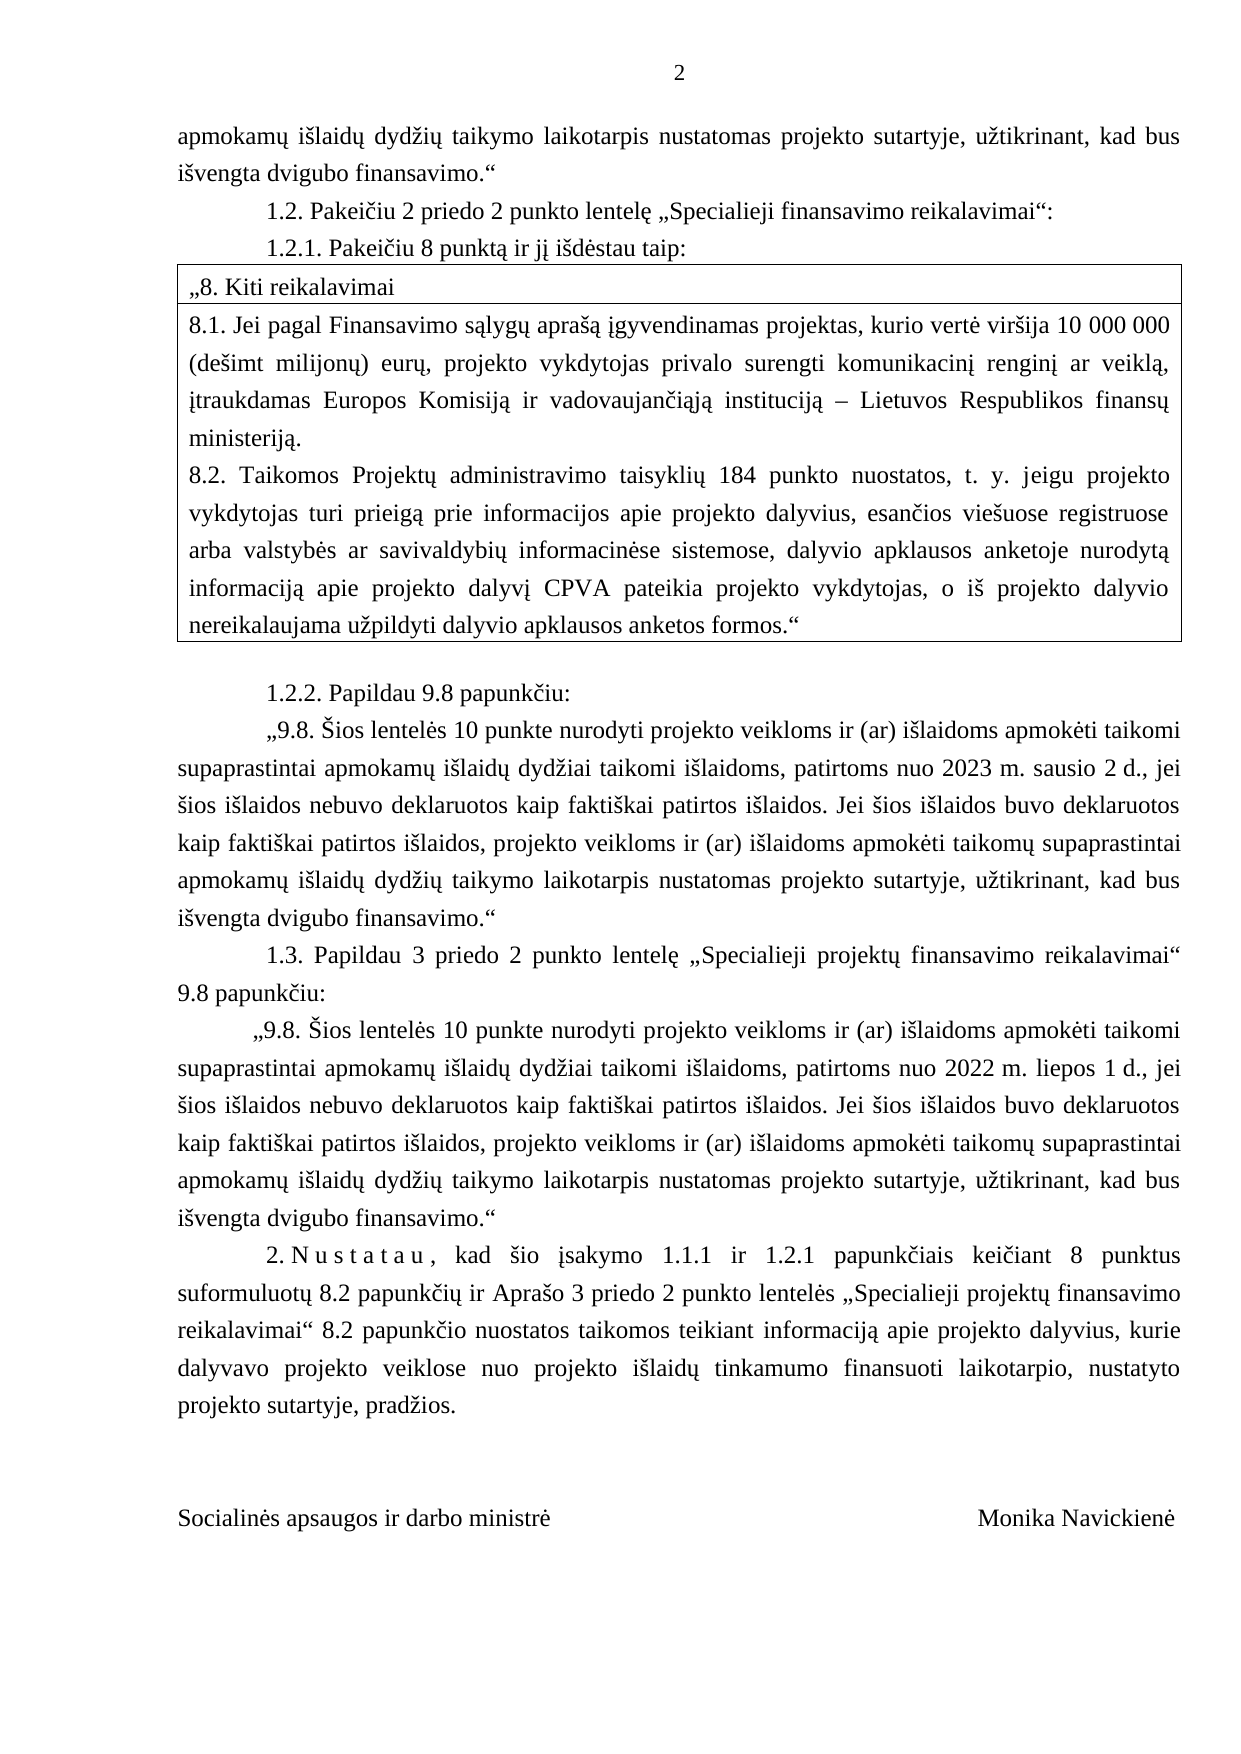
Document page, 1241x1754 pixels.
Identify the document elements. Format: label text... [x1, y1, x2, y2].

text apmokamų išlaidų dydžių taikymo laikotarpis nustatomas projekto sutartyje, užtikrinant, kad bus išvengta dvigubo finansavimo.“ [177, 114, 1181, 189]
text „9.8. Šios lentelės 10 punkte nurodyti projekto veikloms ir (ar) išlaidoms apmokėti taikomi supaprastintai apmokamų išlaidų dydžiai taikomi išlaidoms, patirtoms nuo 2023 m. sausio 2 d., jei šios išlaidos nebuvo deklaruotos kaip faktiškai patirtos išlaidos. Jei šios išlaidos buvo deklaruotos kaip faktiškai patirtos išlaidos, projekto veikloms ir (ar) išlaidoms apmokėti taikomų supaprastintai apmokamų išlaidų dydžių taikymo laikotarpis nustatomas projekto sutartyje, užtikrinant, kad bus išvengta dvigubo finansavimo.“ [177, 708, 1181, 933]
table_header „8. Kiti reikalavimai [178, 265, 1181, 303]
text 1.2. Pakeičiu 2 priedo 2 punkto lentelę „Specialieji finansavimo reikalavimai“: [177, 189, 1181, 227]
text 2. Nustatau, kad šio įsakymo 1.1.1 ir 1.2.1 papunkčiais keičiant 8 punktus suformuluotų 8.2 papunkčių ir Aprašo 3 priedo 2 punkto lentelės „Specialieji projektų finansavimo reikalavimai“ 8.2 papunkčio nuostatos taikomos teikiant informaciją apie projekto dalyvius, kurie dalyvavo projekto veiklose nuo projekto išlaidų tinkamumo finansuoti laikotarpio, nustatyto projekto sutartyje, pradžios. [177, 1233, 1181, 1421]
text 1.2.1. Pakeičiu 8 punktą ir jį išdėstau taip: [177, 227, 1181, 264]
table_cell 8.1. Jei pagal Finansavimo sąlygų aprašą įgyvendinamas projektas, kurio vertė viršija 10 000 000 (dešimt milijonų) eurų, projekto vykdytojas privalo surengti komunikacinį renginį ar veiklą, įtraukdamas Europos Komisiją ir vadovaujančiąją instituciją – Lietuvos Respublikos finansų ministeriją. 8.2. Taikomos Projektų administravimo taisyklių 184 punkto nuostatos, t. y. jeigu projekto vykdytojas turi prieigą prie informacijos apie projekto dalyvius, esančios viešuose registruose arba valstybės ar savivaldybių informacinėse sistemose, dalyvio apklausos anketoje nurodytą informaciją apie projekto dalyvį CPVA pateikia projekto vykdytojas, o iš projekto dalyvio nereikalaujama užpildyti dalyvio apklausos anketos formos.“ [178, 304, 1181, 641]
text Socialinės apsaugos ir darbo ministrė Monika Navickienė [177, 1496, 1181, 1533]
text „9.8. Šios lentelės 10 punkte nurodyti projekto veikloms ir (ar) išlaidoms apmokėti taikomi supaprastintai apmokamų išlaidų dydžiai taikomi išlaidoms, patirtoms nuo 2022 m. liepos 1 d., jei šios išlaidos nebuvo deklaruotos kaip faktiškai patirtos išlaidos. Jei šios išlaidos buvo deklaruotos kaip faktiškai patirtos išlaidos, projekto veikloms ir (ar) išlaidoms apmokėti taikomų supaprastintai apmokamų išlaidų dydžių taikymo laikotarpis nustatomas projekto sutartyje, užtikrinant, kad bus išvengta dvigubo finansavimo.“ [177, 1008, 1181, 1233]
text 1.3. Papildau 3 priedo 2 punkto lentelę „Specialieji projektų finansavimo reikalavimai“ 9.8 papunkčiu: [177, 933, 1181, 1008]
text 1.2.2. Papildau 9.8 papunkčiu: [177, 671, 1181, 708]
